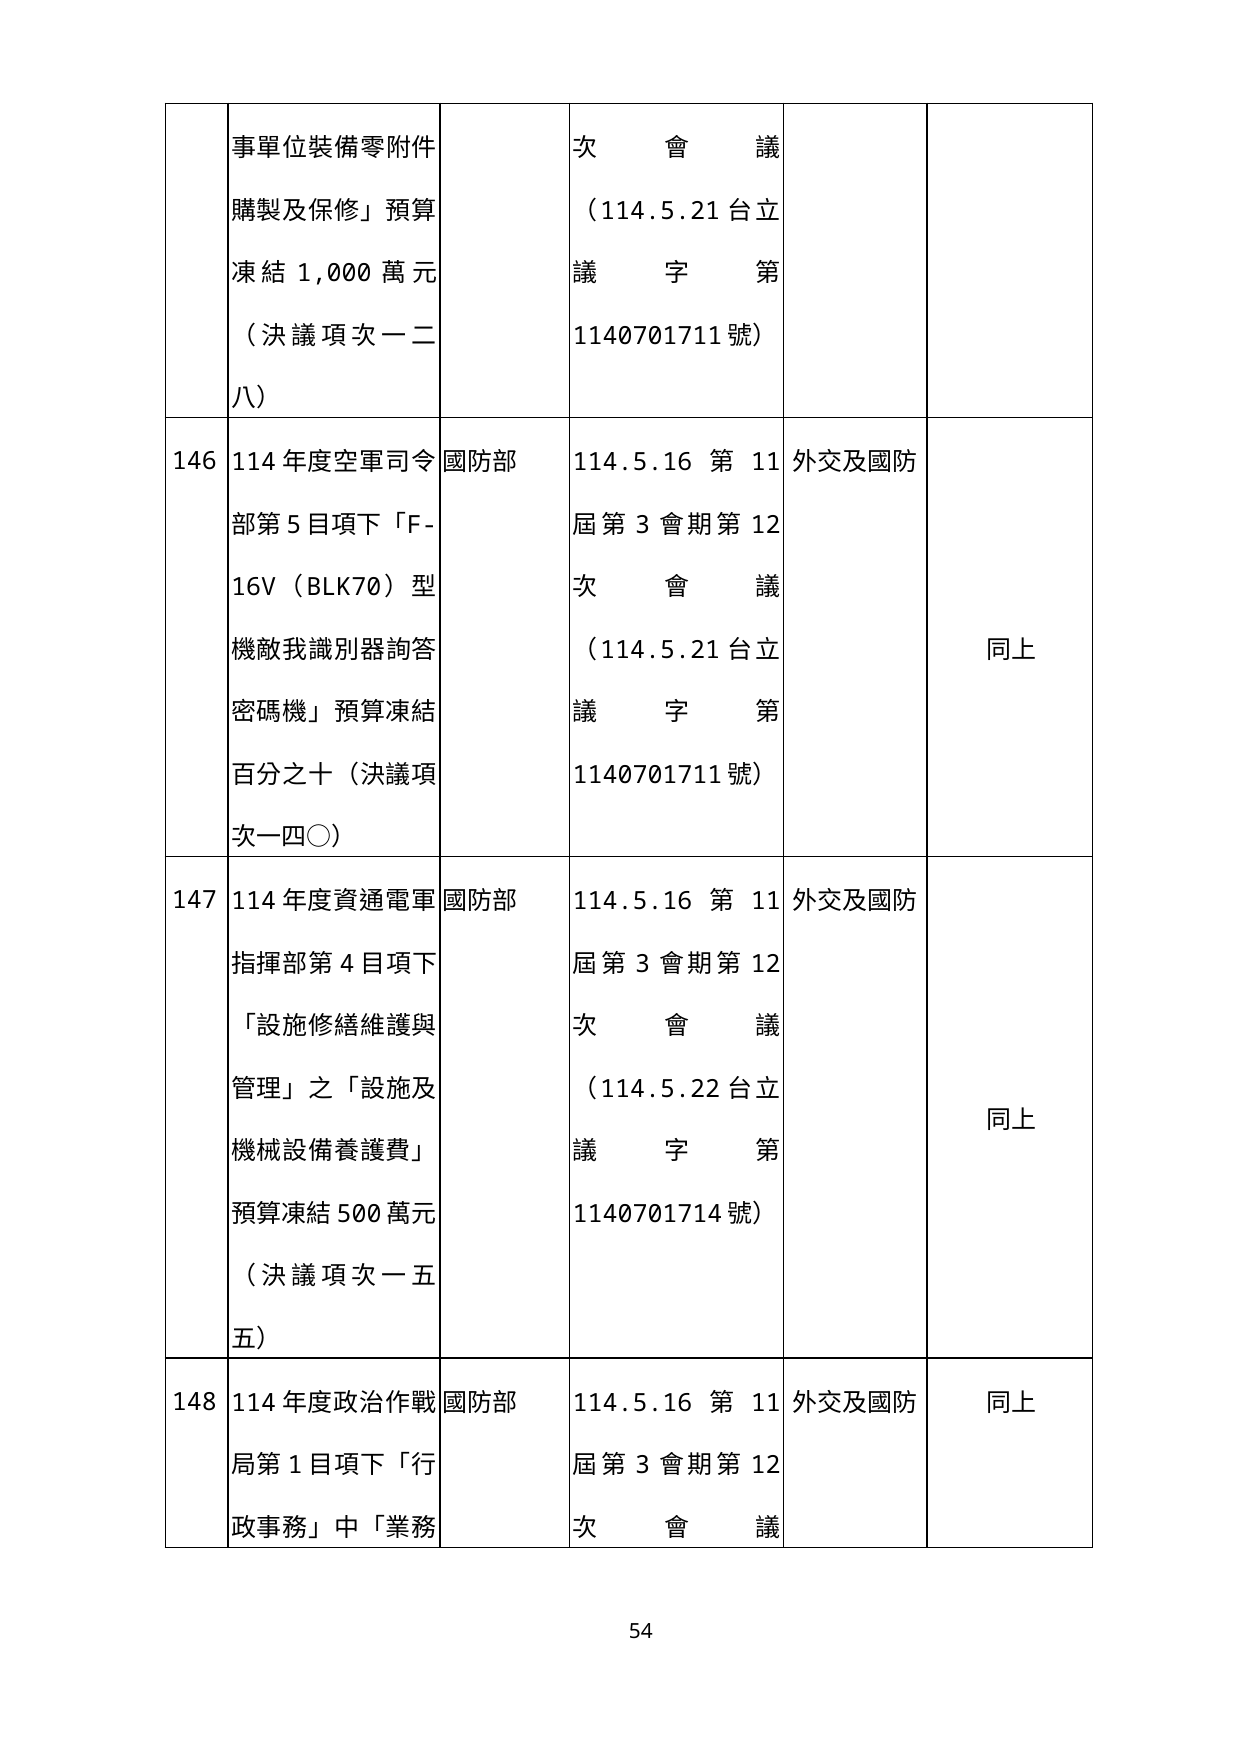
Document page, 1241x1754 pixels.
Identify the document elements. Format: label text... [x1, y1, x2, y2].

table_cell 114年度空軍司令部第5目項下「F-16V（BLK70）型機敵我識別器詢答密碼機」預算凍結百分之十（決議項次一四○） [229, 418, 439, 856]
table_cell 次會議（114.5.21台立議字第1140701711號） [570, 104, 783, 417]
table_cell 同上 [928, 418, 1092, 856]
table_cell [166, 418, 227, 856]
table_cell 國防部 [441, 857, 569, 1357]
table_cell 外交及國防 [784, 857, 926, 1357]
table_cell [166, 857, 227, 1357]
table_cell 事單位裝備零附件購製及保修」預算凍結1,000萬元（決議項次一二八） [229, 104, 439, 417]
table_cell [928, 104, 1092, 417]
table_cell [784, 104, 926, 417]
table_cell 外交及國防 [784, 1359, 926, 1546]
table_cell 同上 [928, 857, 1092, 1357]
table_cell 114.5.16第11屆第3會期第12次會議（114.5.21台立議字第1140701711號） [570, 418, 783, 856]
table_cell 國防部 [441, 418, 569, 856]
table_cell 114.5.16第11屆第3會期第12次會議 [570, 1359, 783, 1546]
table_cell 同上 [928, 1359, 1092, 1546]
table_cell 114年度政治作戰局第1目項下「行政事務」中「業務 [229, 1359, 439, 1546]
table_cell [166, 104, 227, 417]
table_cell 外交及國防 [784, 418, 926, 856]
table_cell 國防部 [441, 1359, 569, 1546]
table_cell [166, 1359, 227, 1546]
table_cell 114年度資通電軍指揮部第4目項下「設施修繕維護與管理」之「設施及機械設備養護費」預算凍結500萬元（決議項次一五五） [229, 857, 439, 1357]
table_cell [441, 104, 569, 417]
table_cell 114.5.16第11屆第3會期第12次會議（114.5.22台立議字第1140701714號） [570, 857, 783, 1357]
